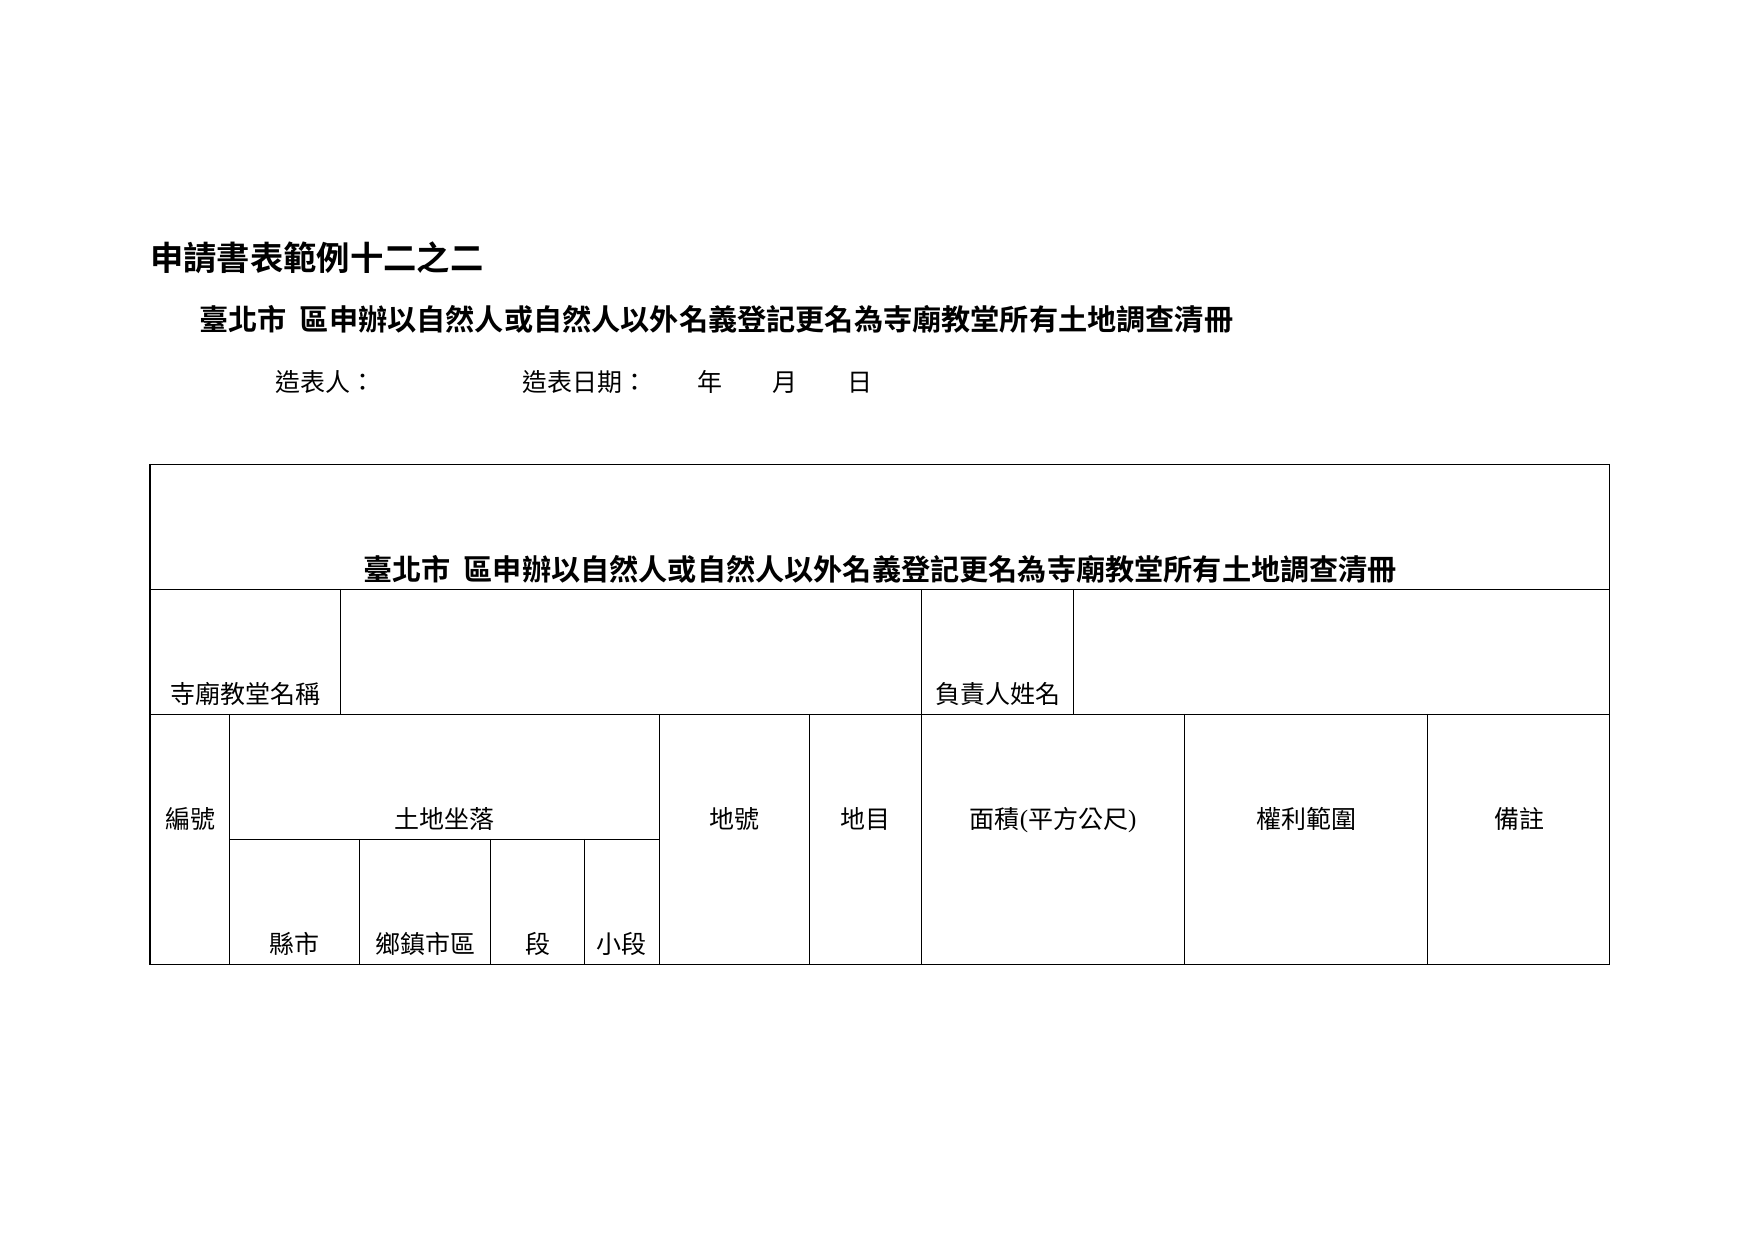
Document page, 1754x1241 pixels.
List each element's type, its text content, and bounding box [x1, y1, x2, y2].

table_cell 權利範圍 [1185, 715, 1427, 964]
text 申請書表範例十二之二 [150, 214, 1604, 276]
table_cell 寺廟教堂名稱 [151, 590, 340, 714]
text 造表人： 造表日期： 年 月 日 [150, 339, 1604, 401]
table_cell 備註 [1428, 715, 1609, 964]
table_cell 面積(平方公尺) [922, 715, 1184, 964]
table_cell 土地坐落 [230, 715, 659, 839]
table_cell 編號 [151, 715, 229, 964]
table_cell [341, 590, 921, 714]
table_cell 地目 [810, 715, 921, 964]
table_cell 地號 [660, 715, 809, 964]
table_header 臺北市 區申辦以自然人或自然人以外名義登記更名為寺廟教堂所有土地調查清冊 [151, 465, 1609, 589]
table_cell 負責人姓名 [922, 590, 1073, 714]
table_cell 段 [491, 840, 584, 964]
table_cell 小段 [585, 840, 659, 964]
table_cell 鄉鎮市區 [360, 840, 490, 964]
table_cell 縣市 [230, 840, 359, 964]
text 臺北市 區申辦以自然人或自然人以外名義登記更名為寺廟教堂所有土地調查清冊 [199, 276, 1604, 339]
table_cell [1074, 590, 1609, 714]
